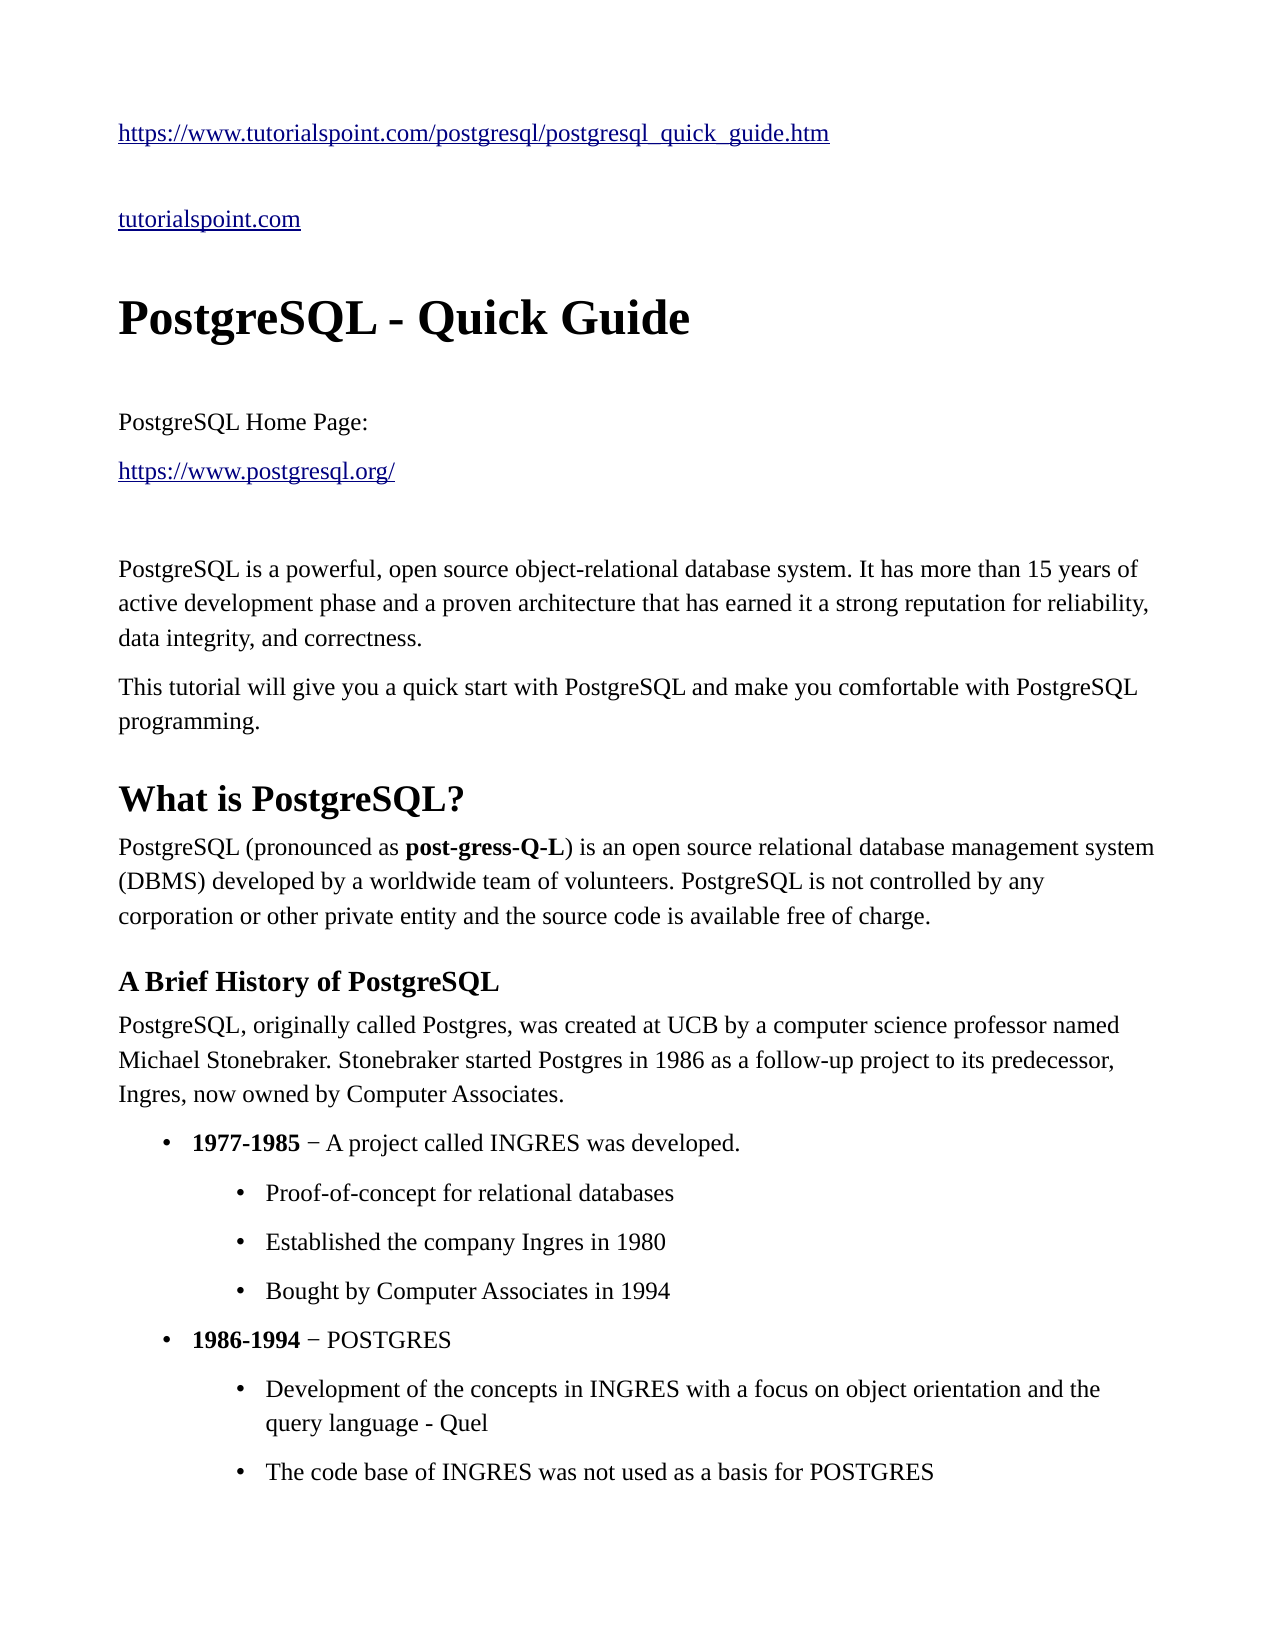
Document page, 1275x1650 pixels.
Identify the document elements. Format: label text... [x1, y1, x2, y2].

subtitle PostgreSQL - Quick Guide [118, 288, 1157, 345]
subtitle What is PostgreSQL? [118, 776, 1157, 819]
text This tutorial will give you a quick start with PostgreSQL and make you comfortable with PostgreSQL programming. [118, 672, 1157, 735]
list 1986-1994 − POSTGRES [162, 1325, 1157, 1353]
list Development of the concepts in INGRES with a focus on object orientation and the query language - Quel [236, 1374, 1157, 1437]
text PostgreSQL Home Page: [118, 407, 1157, 435]
text PostgreSQL is a powerful, open source object-relational database system. It has more than 15 years of active development phase and a proven architecture that has earned it a strong reputation for reliability, data integrity, and correctness. [118, 554, 1157, 652]
text https://www.postgresql.org/ [118, 456, 1157, 484]
text tutorialspoint.com [118, 204, 1157, 233]
text PostgreSQL (pronounced as post-gress-Q-L) is an open source relational database management system (DBMS) developed by a worldwide team of volunteers. PostgreSQL is not controlled by any corporation or other private entity and the source code is available free of charge. [118, 832, 1157, 929]
list Established the company Ingres in 1980 [236, 1227, 1157, 1255]
list Bought by Computer Associates in 1994 [236, 1276, 1157, 1304]
list The code base of INGRES was not used as a basis for POSTGRES [236, 1457, 1157, 1486]
text https://www.tutorialspoint.com/postgresql/postgresql_quick_guide.htm [118, 118, 1157, 147]
list Proof-of-concept for relational databases [236, 1178, 1157, 1206]
list 1977-1985 − A project called INGRES was developed. [162, 1128, 1157, 1157]
subtitle A Brief History of PostgreSQL [118, 964, 1157, 998]
text PostgreSQL, originally called Postgres, was created at UCB by a computer science professor named Michael Stonebraker. Stonebraker started Postgres in 1986 as a follow-up project to its predecessor, Ingres, now owned by Computer Associates. [118, 1011, 1157, 1108]
